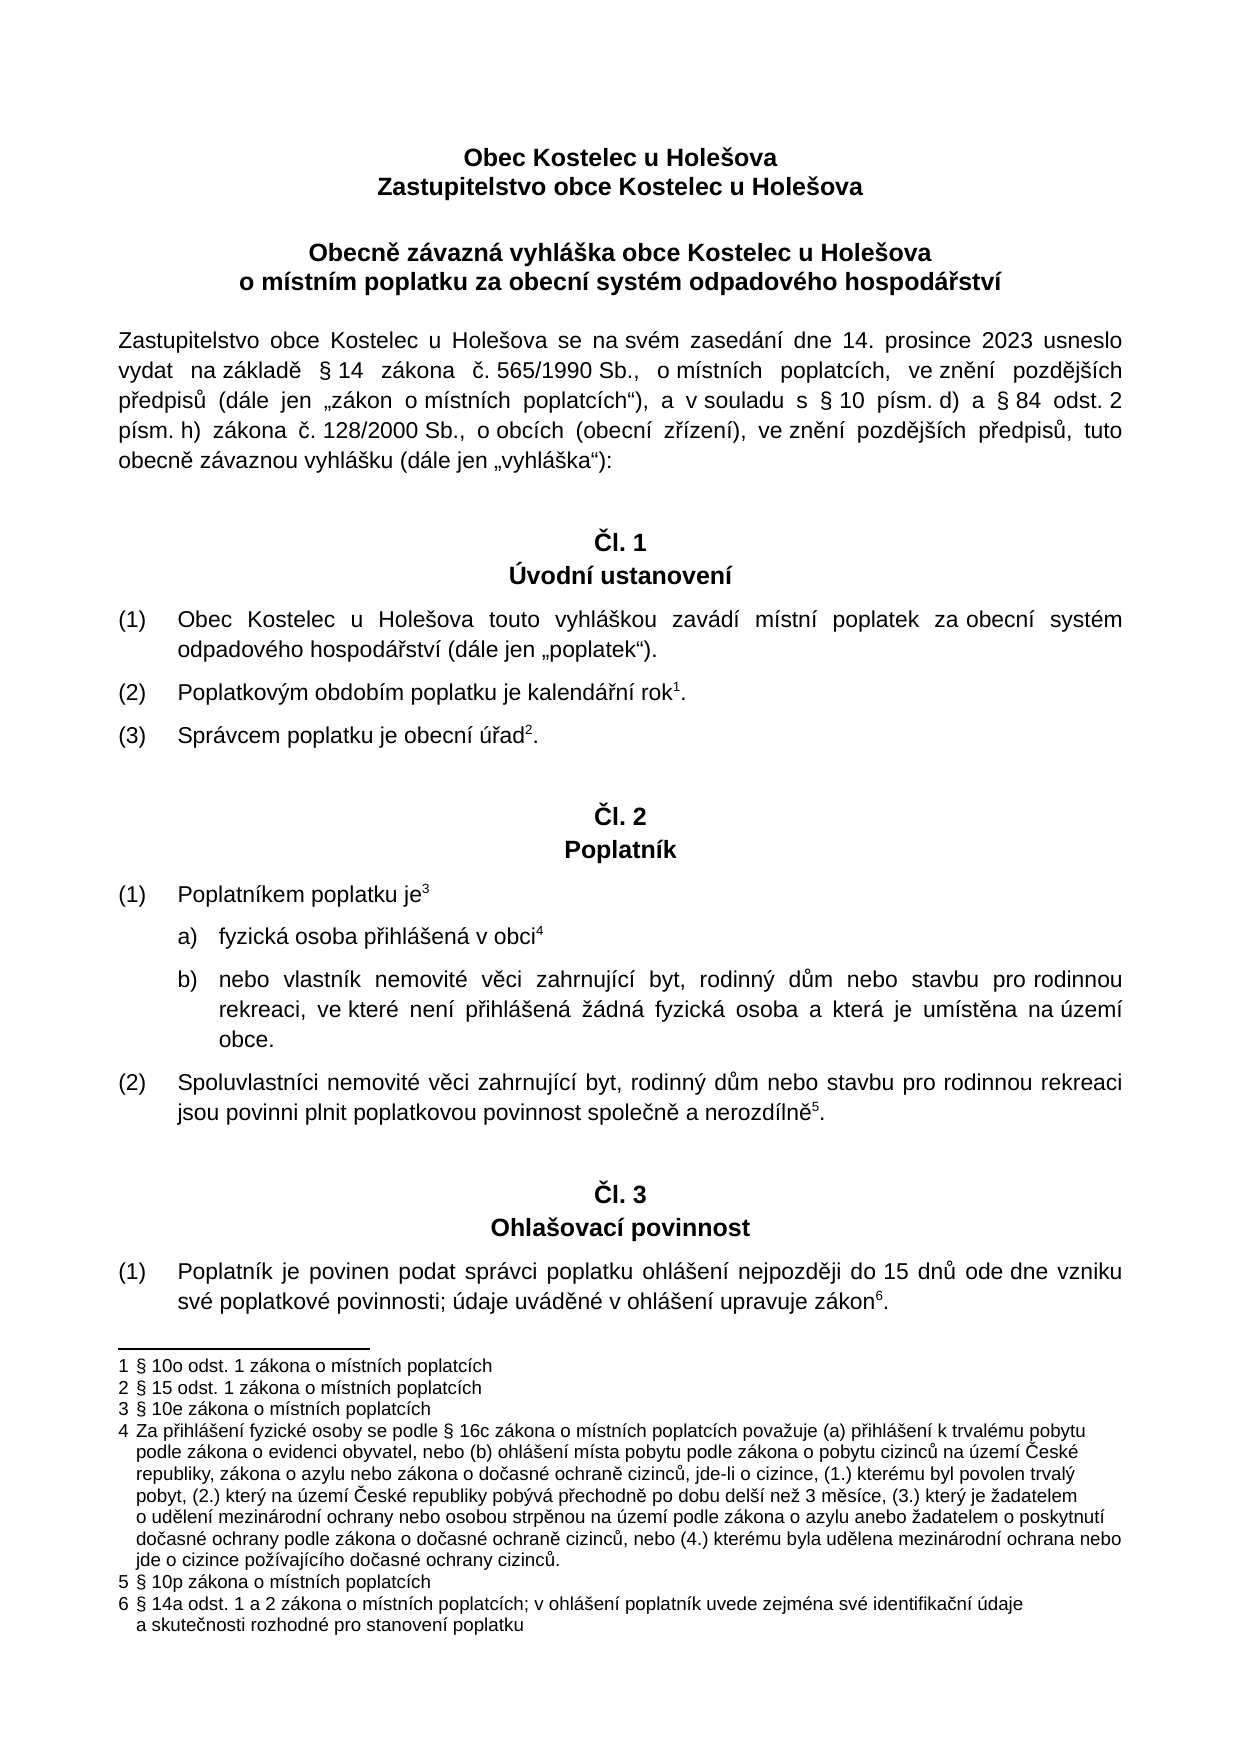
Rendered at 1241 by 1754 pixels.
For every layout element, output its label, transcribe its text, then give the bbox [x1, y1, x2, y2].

list Poplatkovým obdobím poplatku je kalendářní rok. [118, 679, 1122, 706]
title Obec Kostelec u Holešova Zastupitelstvo obce Kostelec u Holešova [118, 143, 1122, 201]
list Poplatník je povinen podat správci poplatku ohlášení nejpozději do 15 dnů ode dne vzniku své poplatkové povinnosti; údaje uváděné v ohlášení upravuje zákon. [118, 1258, 1122, 1315]
subtitle Čl. 2 Poplatník [118, 802, 1122, 864]
text Zastupitelstvo obce Kostelec u Holešova se na svém zasedání dne 14. prosince 2023 usneslo vydat na základě § 14 zákona č. 565/1990 Sb., o místních poplatcích, ve znění pozdějších předpisů (dále jen „zákon o místních poplatcích“), a v souladu s § 10 písm. d) a § 84 odst. 2 písm. h) zákona č. 128/2000 Sb., o obcích (obecní zřízení), ve znění pozdějších předpisů, tuto obecně závaznou vyhlášku (dále jen „vyhláška“): [118, 327, 1122, 474]
list Správcem poplatku je obecní úřad. [118, 722, 1122, 748]
list Poplatníkem poplatku je [118, 881, 1122, 907]
list fyzická osoba přihlášená v obci [177, 923, 1122, 950]
list § 10p zákona o místních poplatcích [118, 1571, 1122, 1592]
list Spoluvlastníci nemovité věci zahrnující byt, rodinný dům nebo stavbu pro rodinnou rekreaci jsou povinni plnit poplatkovou povinnost společně a nerozdílně. [118, 1069, 1122, 1126]
list Obec Kostelec u Holešova touto vyhláškou zavádí místní poplatek za obecní systém odpadového hospodářství (dále jen „poplatek“). [118, 606, 1122, 663]
list Za přihlášení fyzické osoby se podle § 16c zákona o místních poplatcích považuje (a) přihlášení k trvalému pobytu podle zákona o evidenci obyvatel, nebo (b) ohlášení místa pobytu podle zákona o pobytu cizinců na území České republiky, zákona o azylu nebo zákona o dočasné ochraně cizinců, jde-li o cizince, (1.) kterému byl povolen trvalý pobyt, (2.) který na území České republiky pobývá přechodně po dobu delší než 3 měsíce, (3.) který je žadatelem o udělení mezinárodní ochrany nebo osobou strpěnou na území podle zákona o azylu anebo žadatelem o poskytnutí dočasné ochrany podle zákona o dočasné ochraně cizinců, nebo (4.) kterému byla udělena mezinárodní ochrana nebo jde o cizince požívajícího dočasné ochrany cizinců. [118, 1420, 1122, 1571]
list § 10e zákona o místních poplatcích [118, 1398, 1122, 1420]
list § 14a odst. 1 a 2 zákona o místních poplatcích; v ohlášení poplatník uvede zejména své identifikační údaje a skutečnosti rozhodné pro stanovení poplatku [118, 1592, 1122, 1635]
list nebo vlastník nemovité věci zahrnující byt, rodinný dům nebo stavbu pro rodinnou rekreaci, ve které není přihlášená žádná fyzická osoba a která je umístěna na území obce. [177, 966, 1122, 1053]
list § 15 odst. 1 zákona o místních poplatcích [118, 1377, 1122, 1398]
subtitle Čl. 3 Ohlašovací povinnost [118, 1179, 1122, 1241]
list § 10o odst. 1 zákona o místních poplatcích [118, 1355, 1122, 1377]
subtitle Obecně závazná vyhláška obce Kostelec u Holešova o místním poplatku za obecní systém odpadového hospodářství [118, 238, 1122, 295]
subtitle Čl. 1 Úvodní ustanovení [118, 528, 1122, 589]
